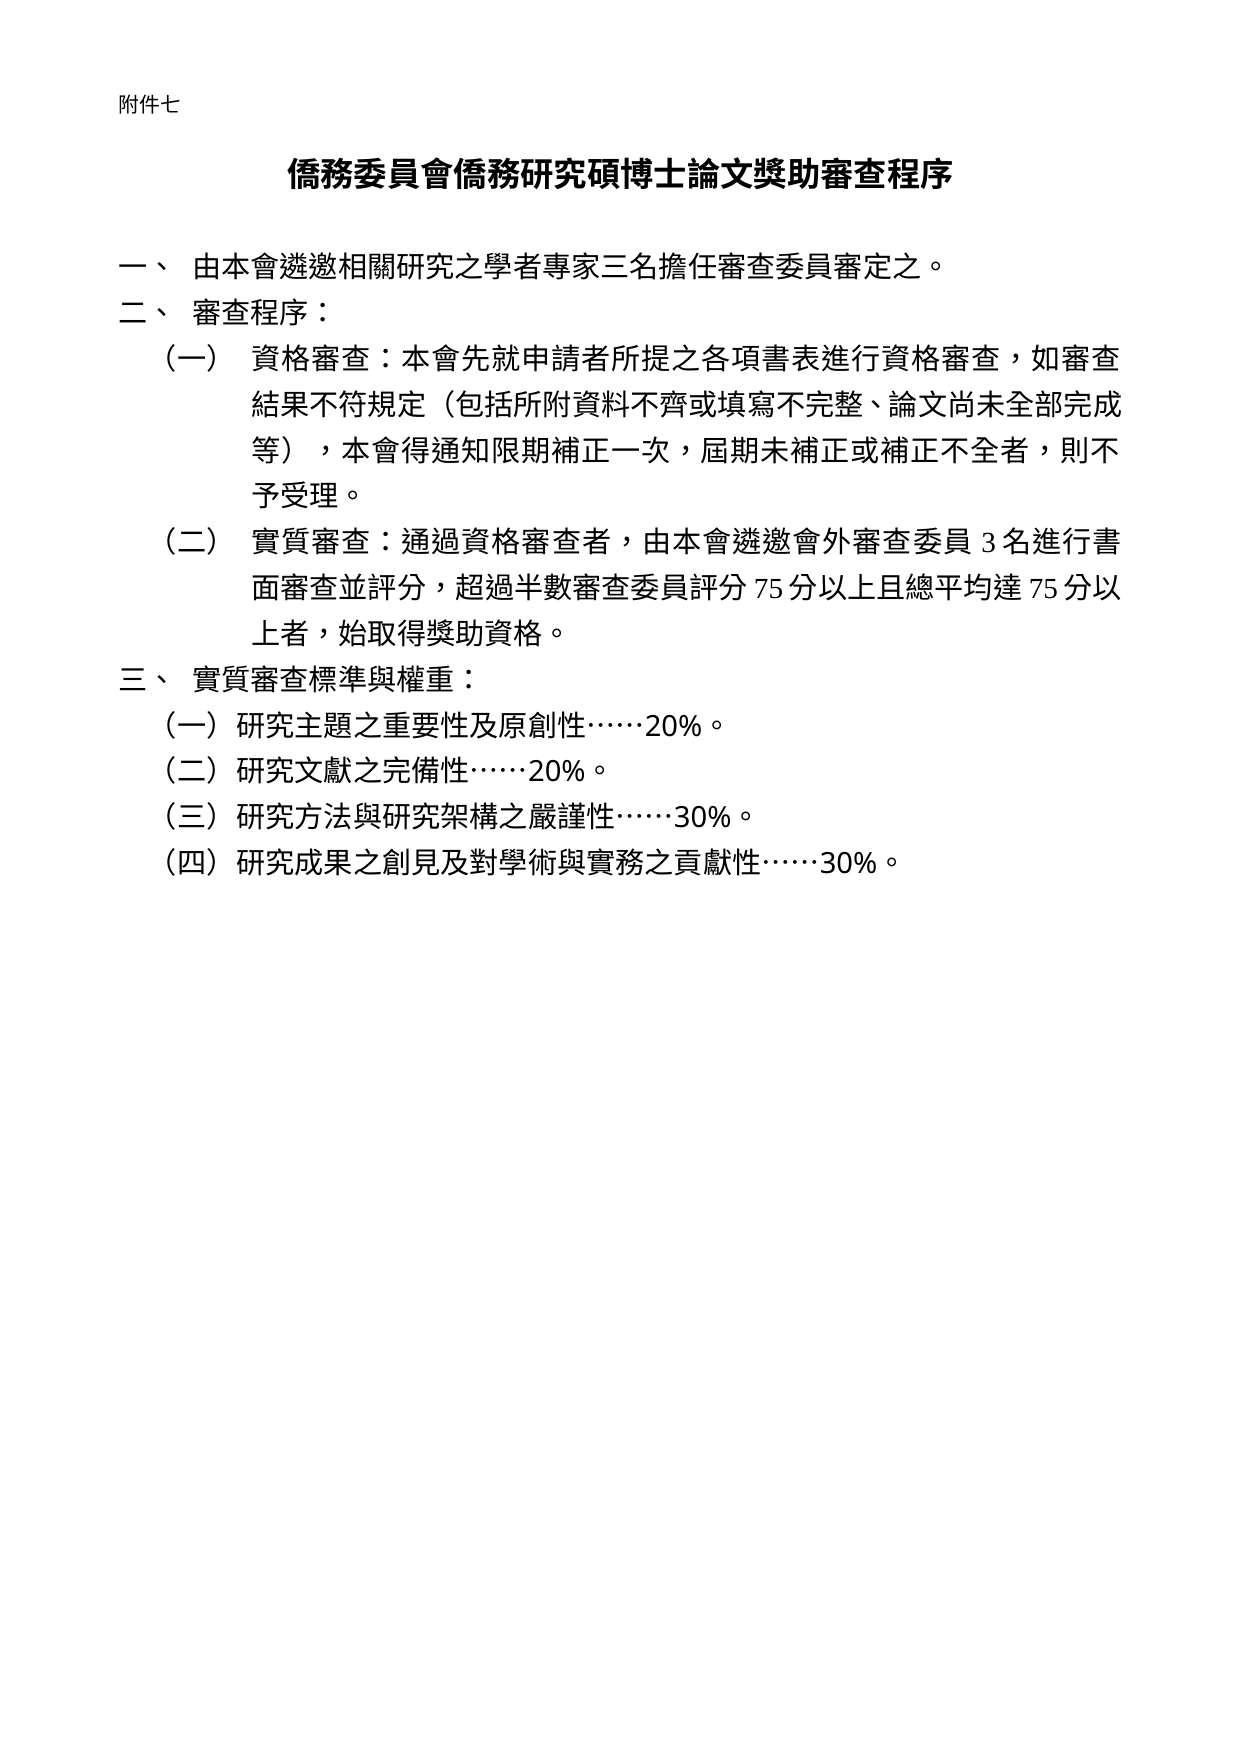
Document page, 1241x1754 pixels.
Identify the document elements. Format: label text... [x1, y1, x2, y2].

list 研究文獻之完備性……20%。 [148, 745, 1122, 791]
list 由本會遴邀相關研究之學者專家三名擔任審查委員審定之。 [118, 241, 1122, 287]
list 審查程序： [118, 287, 1122, 333]
list 研究方法與研究架構之嚴謹性……30%。 [148, 791, 1122, 837]
list 實質審查：通過資格審查者，由本會遴邀會外審查委員3名進行書面審查並評分，超過半數審查委員評分75分以上且總平均達75分以上者，始取得獎助資格。 [148, 516, 1122, 653]
list 資格審查：本會先就申請者所提之各項書表進行資格審查，如審查結果不符規定（包括所附資料不齊或填寫不完整、論文尚未全部完成等），本會得通知限期補正一次，屆期未補正或補正不全者，則不予受理。 [148, 333, 1122, 516]
list 實質審查標準與權重： [118, 653, 1122, 699]
list 研究成果之創見及對學術與實務之貢獻性……30%。 [148, 837, 1122, 883]
text 僑務委員會僑務研究碩博士論文獎助審查程序 [118, 147, 1122, 196]
list 研究主題之重要性及原創性……20%。 [148, 699, 1122, 745]
